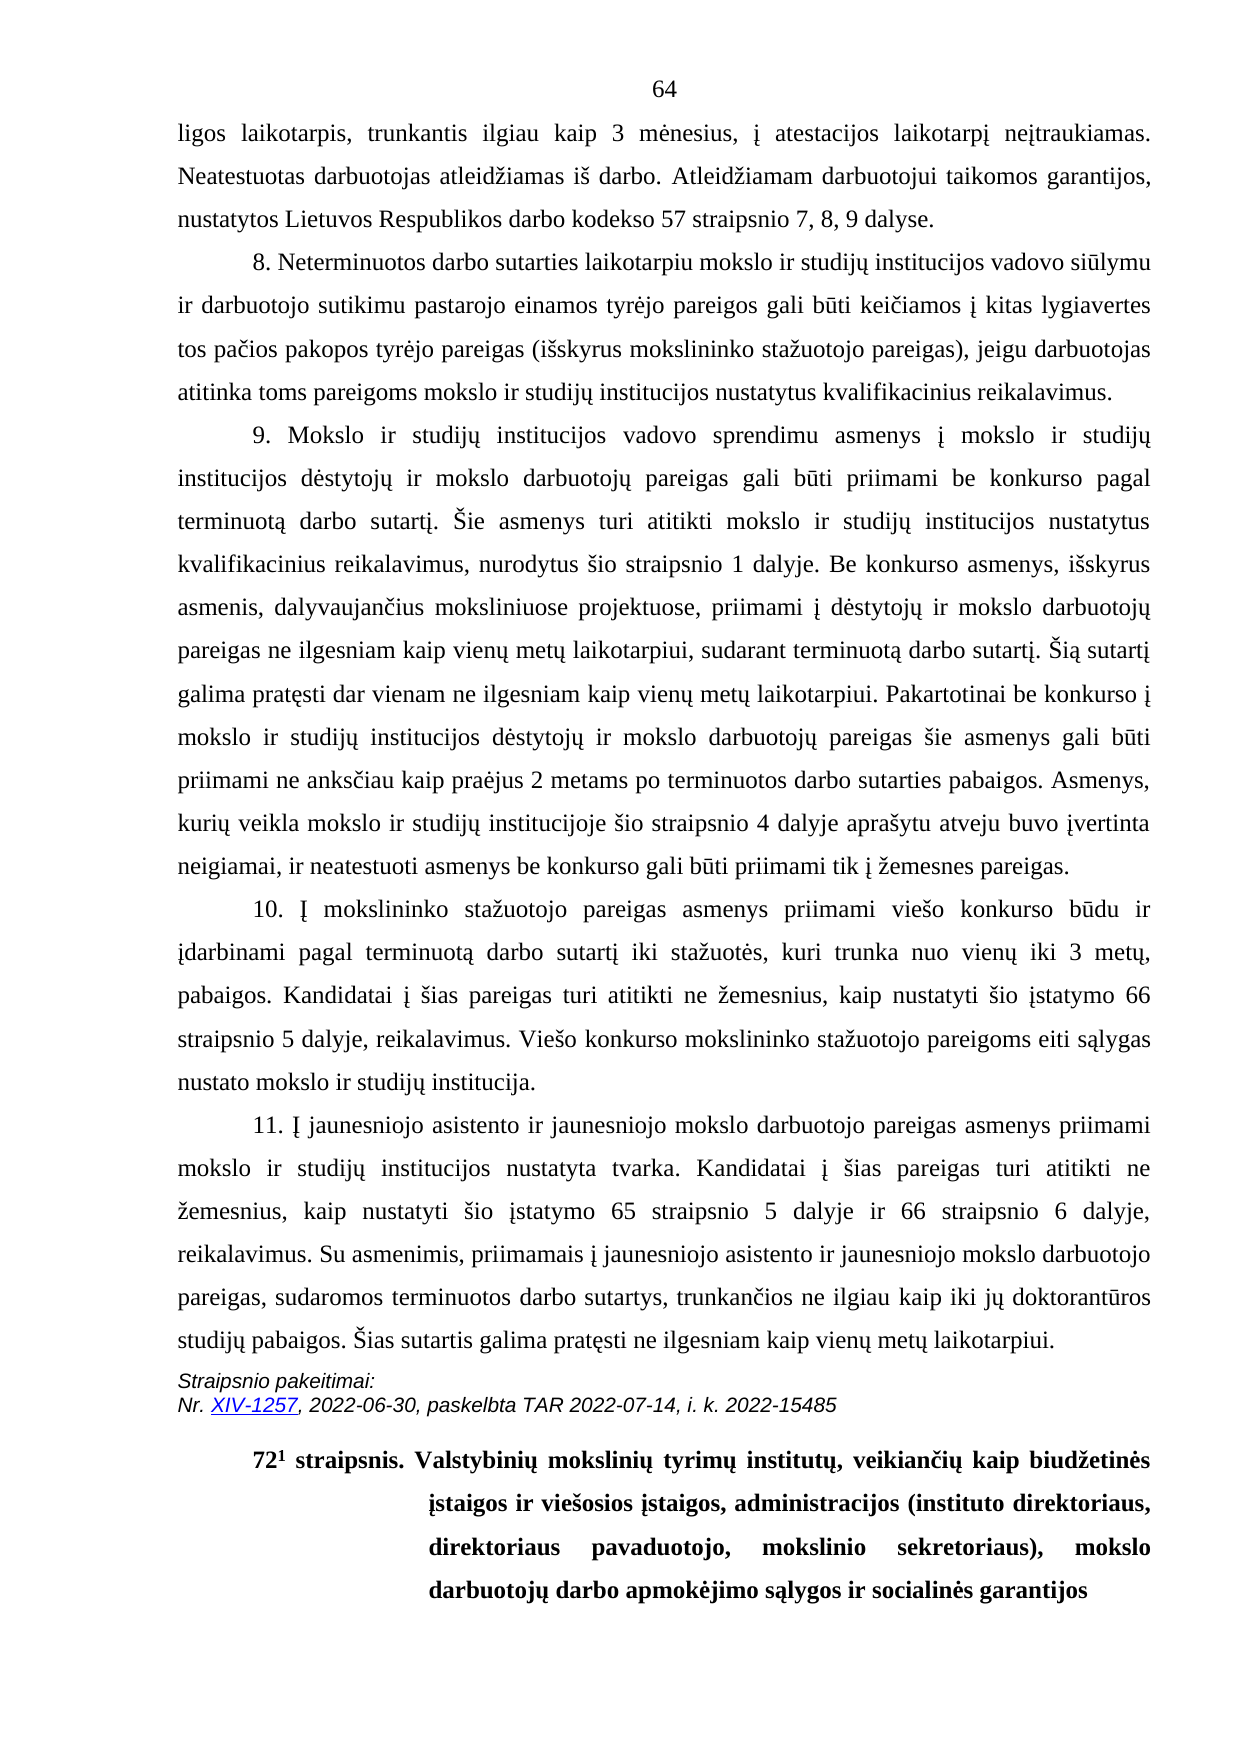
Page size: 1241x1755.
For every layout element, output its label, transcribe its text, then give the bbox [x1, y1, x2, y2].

text Nr. XIV-1257, 2022-06-30, paskelbta TAR 2022-07-14, i. k. 2022-15485 [177, 1393, 1152, 1417]
text 9. Mokslo ir studijų institucijos vadovo sprendimu asmenys į mokslo ir studijų institucijos dėstytojų ir mokslo darbuotojų pareigas gali būti priimami be konkurso pagal terminuotą darbo sutartį. Šie asmenys turi atitikti mokslo ir studijų institucijos nustatytus kvalifikacinius reikalavimus, nurodytus šio straipsnio 1 dalyje. Be konkurso asmenys, išskyrus asmenis, dalyvaujančius moksliniuose projektuose, priimami į dėstytojų ir mokslo darbuotojų pareigas ne ilgesniam kaip vienų metų laikotarpiui, sudarant terminuotą darbo sutartį. Šią sutartį galima pratęsti dar vienam ne ilgesniam kaip vienų metų laikotarpiui. Pakartotinai be konkurso į mokslo ir studijų institucijos dėstytojų ir mokslo darbuotojų pareigas šie asmenys gali būti priimami ne anksčiau kaip praėjus 2 metams po terminuotos darbo sutarties pabaigos. Asmenys, kurių veikla mokslo ir studijų institucijoje šio straipsnio 4 dalyje aprašytu atveju buvo įvertinta neigiamai, ir neatestuoti asmenys be konkurso gali būti priimami tik į žemesnes pareigas. [177, 420, 1152, 880]
text 721 straipsnis. Valstybinių mokslinių tyrimų institutų, veikiančių kaip biudžetinės įstaigos ir viešosios įstaigos, administracijos (instituto direktoriaus, direktoriaus pavaduotojo, mokslinio sekretoriaus), mokslo darbuotojų darbo apmokėjimo sąlygos ir socialinės garantijos [252, 1445, 1152, 1603]
text 10. Į mokslininko stažuotojo pareigas asmenys priimami viešo konkurso būdu ir įdarbinami pagal terminuotą darbo sutartį iki stažuotės, kuri trunka nuo vienų iki 3 metų, pabaigos. Kandidatai į šias pareigas turi atitikti ne žemesnius, kaip nustatyti šio įstatymo 66 straipsnio 5 dalyje, reikalavimus. Viešo konkurso mokslininko stažuotojo pareigoms eiti sąlygas nustato mokslo ir studijų institucija. [177, 894, 1152, 1096]
text ligos laikotarpis, trunkantis ilgiau kaip 3 mėnesius, į atestacijos laikotarpį neįtraukiamas. Neatestuotas darbuotojas atleidžiamas iš darbo. Atleidžiamam darbuotojui taikomos garantijos, nustatytos Lietuvos Respublikos darbo kodekso 57 straipsnio 7, 8, 9 dalyse. [177, 118, 1152, 233]
text 11. Į jaunesniojo asistento ir jaunesniojo mokslo darbuotojo pareigas asmenys priimami mokslo ir studijų institucijos nustatyta tvarka. Kandidatai į šias pareigas turi atitikti ne žemesnius, kaip nustatyti šio įstatymo 65 straipsnio 5 dalyje ir 66 straipsnio 6 dalyje, reikalavimus. Su asmenimis, priimamais į jaunesniojo asistento ir jaunesniojo mokslo darbuotojo pareigas, sudaromos terminuotos darbo sutartys, trunkančios ne ilgiau kaip iki jų doktorantūros studijų pabaigos. Šias sutartis galima pratęsti ne ilgesniam kaip vienų metų laikotarpiui. [177, 1110, 1152, 1354]
text 8. Neterminuotos darbo sutarties laikotarpiu mokslo ir studijų institucijos vadovo siūlymu ir darbuotojo sutikimu pastarojo einamos tyrėjo pareigos gali būti keičiamos į kitas lygiavertes tos pačios pakopos tyrėjo pareigas (išskyrus mokslininko stažuotojo pareigas), jeigu darbuotojas atitinka toms pareigoms mokslo ir studijų institucijos nustatytus kvalifikacinius reikalavimus. [177, 247, 1152, 406]
text Straipsnio pakeitimai: [177, 1369, 1152, 1393]
